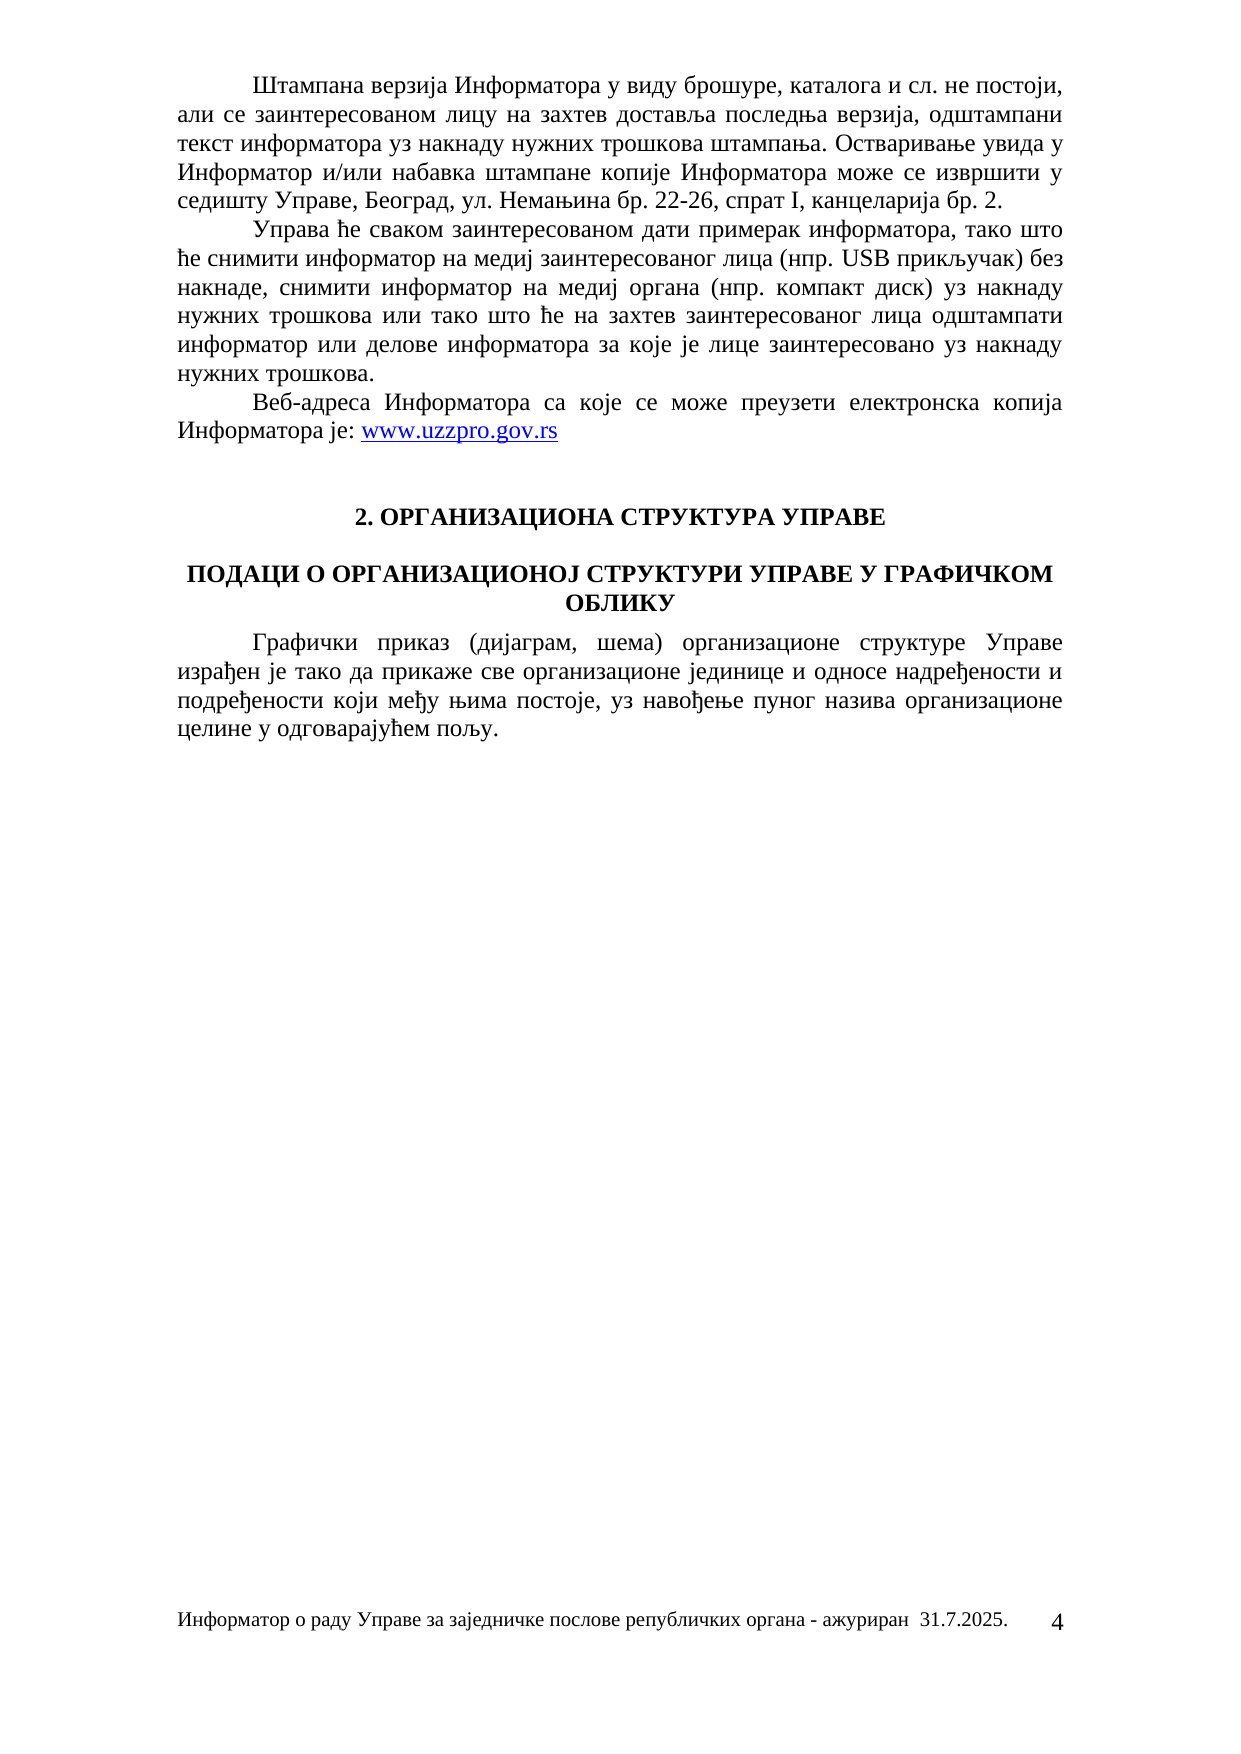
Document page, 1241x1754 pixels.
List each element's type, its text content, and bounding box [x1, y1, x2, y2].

text Веб-адреса Информатора са које се може преузети електронска копија Информатора је: www.uzzpro.gov.rs [177, 387, 1063, 444]
text Графички приказ (дијаграм, шема) организационе структуре Управе израђен је тако да прикаже све организационе јединице и односе надређености и подређености који међу њима постоје, уз навођење пуног назива организационе целине у одговарајућем пољу. [177, 627, 1063, 742]
subtitle 2. ОРГАНИЗАЦИОНА СТРУКТУРА УПРАВЕ [177, 502, 1063, 531]
text Штампана верзија Информатора у виду брошуре, каталога и сл. не постоји, али се заинтересованом лицу на захтев доставља последња верзија, одштампани текст информатора уз накнаду нужних трошкова штампања. Остваривање увида у Информатор и/или набавка штампане копије Информатора може се извршити у седишту Управе, Београд, ул. Немањина бр. 22-26, спрат I, канцеларија бр. 2. [177, 71, 1063, 214]
text ПОДАЦИ О ОРГАНИЗАЦИОНОЈ СТРУКТУРИ УПРАВЕ У ГРАФИЧКОМ ОБЛИКУ [177, 559, 1063, 617]
text Управа ће сваком заинтересованом дати примерак информатора, тако што ће снимити информатор на медиј заинтересованог лица (нпр. USB прикључак) без накнаде, снимити информатор на медиј органа (нпр. компакт диск) уз накнаду нужних трошкова или тако што ће на захтев заинтересованог лица одштампати информатор или делове информатора за које је лице заинтересовано уз накнаду нужних трошкова. [177, 214, 1063, 387]
